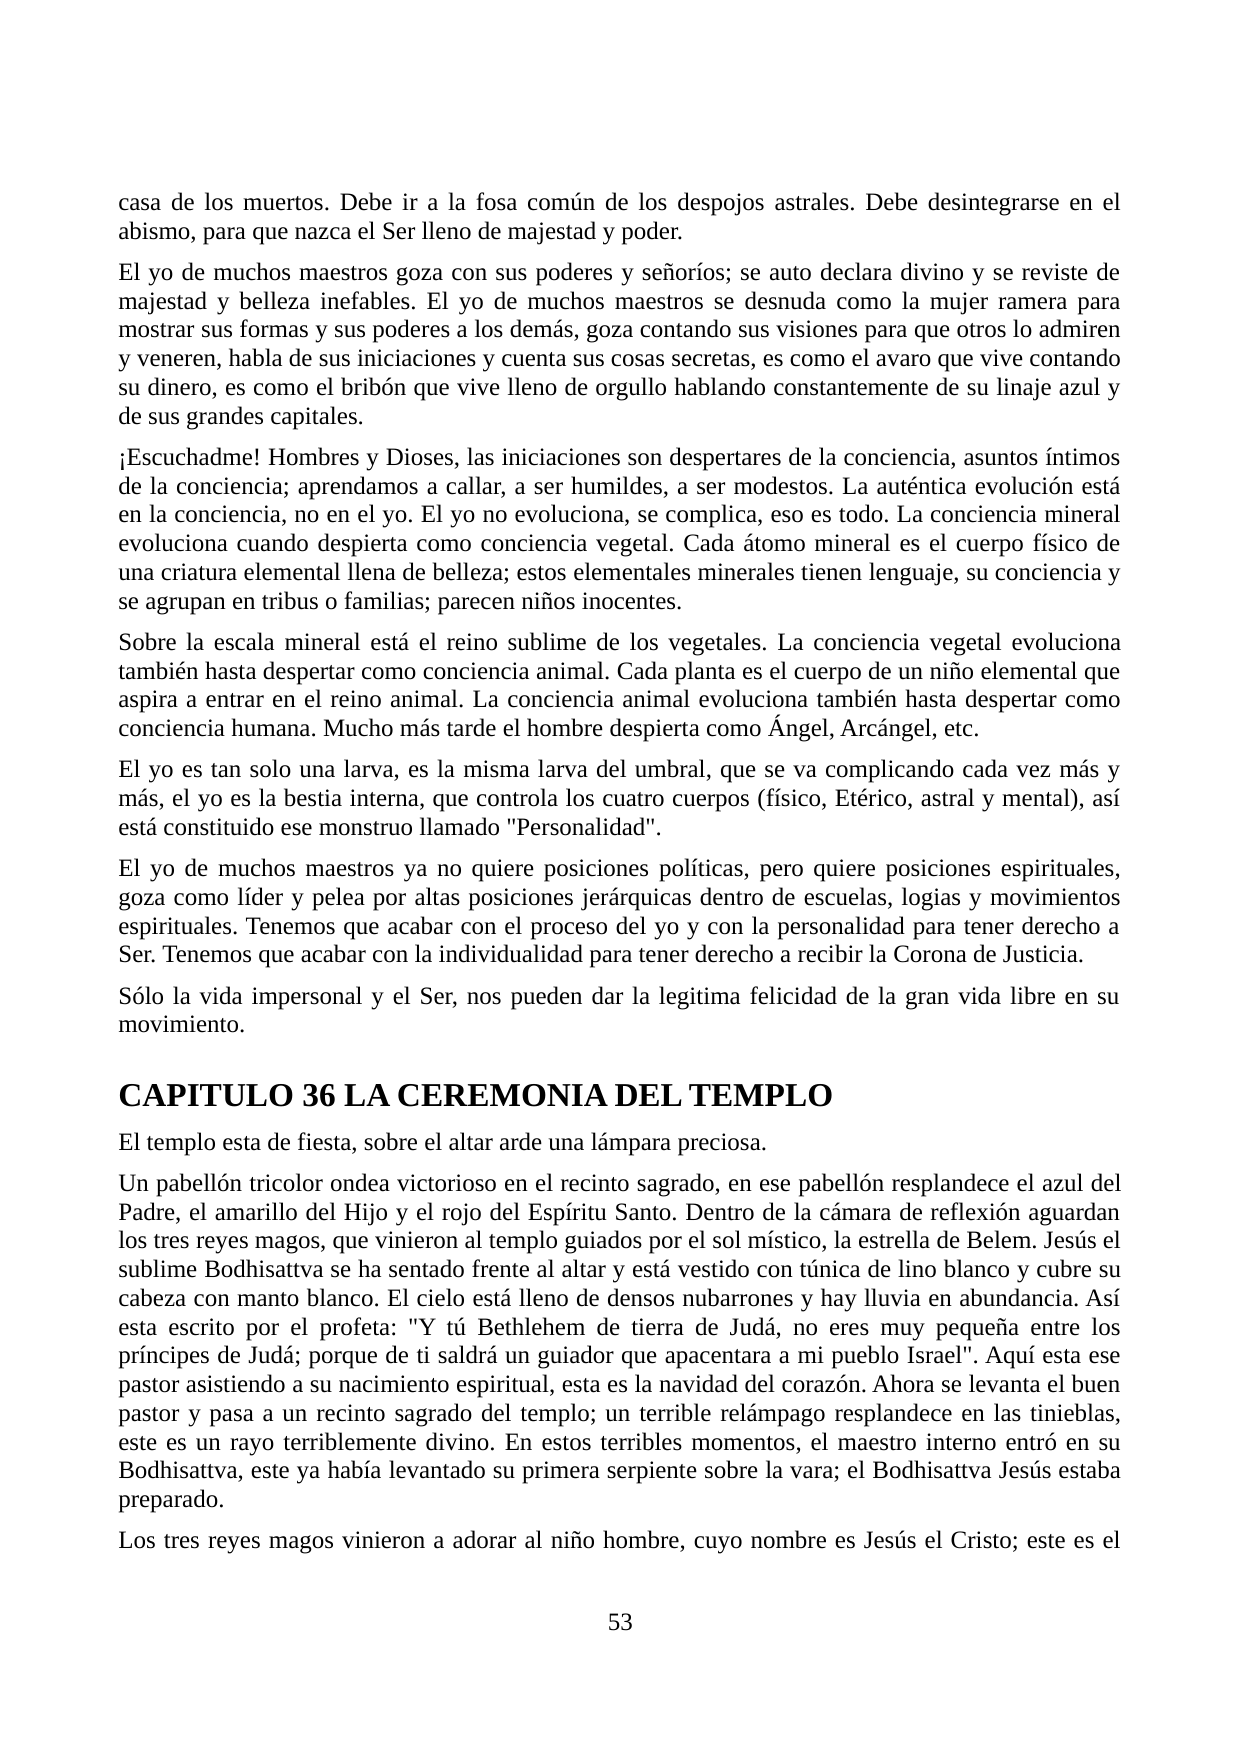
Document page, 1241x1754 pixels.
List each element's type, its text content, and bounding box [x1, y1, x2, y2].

text Sobre la escala mineral está el reino sublime de los vegetales. La conciencia vegetal evoluciona también hasta despertar como conciencia animal. Cada planta es el cuerpo de un niño elemental que aspira a entrar en el reino animal. La conciencia animal evoluciona también hasta despertar como conciencia humana. Mucho más tarde el hombre despierta como Ángel, Arcángel, etc. [118, 627, 1122, 742]
text El yo de muchos maestros ya no quiere posiciones políticas, pero quiere posiciones espirituales, goza como líder y pelea por altas posiciones jerárquicas dentro de escuelas, logias y movimientos espirituales. Tenemos que acabar con el proceso del yo y con la personalidad para tener derecho a Ser. Tenemos que acabar con la individualidad para tener derecho a recibir la Corona de Justicia. [118, 853, 1122, 968]
text El yo es tan solo una larva, es la misma larva del umbral, que se va complicando cada vez más y más, el yo es la bestia interna, que controla los cuatro cuerpos (físico, Etérico, astral y mental), así está constituido ese monstruo llamado "Personalidad". [118, 754, 1122, 841]
text Los tres reyes magos vinieron a adorar al niño hombre, cuyo nombre es Jesús el Cristo; este es el [118, 1525, 1122, 1554]
text casa de los muertos. Debe ir a la fosa común de los despojos astrales. Debe desintegrarse en el abismo, para que nazca el Ser lleno de majestad y poder. [118, 187, 1122, 244]
text El templo esta de fiesta, sobre el altar arde una lámpara preciosa. [118, 1127, 1122, 1155]
text Un pabellón tricolor ondea victorioso en el recinto sagrado, en ese pabellón resplandece el azul del Padre, el amarillo del Hijo y el rojo del Espíritu Santo. Dentro de la cámara de reflexión aguardan los tres reyes magos, que vinieron al templo guiados por el sol místico, la estrella de Belem. Jesús el sublime Bodhisattva se ha sentado frente al altar y está vestido con túnica de lino blanco y cubre su cabeza con manto blanco. El cielo está lleno de densos nubarrones y hay lluvia en abundancia. Así esta escrito por el profeta: "Y tú Bethlehem de tierra de Judá, no eres muy pequeña entre los príncipes de Judá; porque de ti saldrá un guiador que apacentara a mi pueblo Israel". Aquí esta ese pastor asistiendo a su nacimiento espiritual, esta es la navidad del corazón. Ahora se levanta el buen pastor y pasa a un recinto sagrado del templo; un terrible relámpago resplandece en las tinieblas, este es un rayo terriblemente divino. En estos terribles momentos, el maestro interno entró en su Bodhisattva, este ya había levantado su primera serpiente sobre la vara; el Bodhisattva Jesús estaba preparado. [118, 1168, 1122, 1513]
text ¡Escuchadme! Hombres y Dioses, las iniciaciones son despertares de la conciencia, asuntos íntimos de la conciencia; aprendamos a callar, a ser humildes, a ser modestos. La auténtica evolución está en la conciencia, no en el yo. El yo no evoluciona, se complica, eso es todo. La conciencia mineral evoluciona cuando despierta como conciencia vegetal. Cada átomo mineral es el cuerpo físico de una criatura elemental llena de belleza; estos elementales minerales tienen lenguaje, su conciencia y se agrupan en tribus o familias; parecen niños inocentes. [118, 442, 1122, 614]
text El yo de muchos maestros goza con sus poderes y señoríos; se auto declara divino y se reviste de majestad y belleza inefables. El yo de muchos maestros se desnuda como la mujer ramera para mostrar sus formas y sus poderes a los demás, goza contando sus visiones para que otros lo admiren y veneren, habla de sus iniciaciones y cuenta sus cosas secretas, es como el avaro que vive contando su dinero, es como el bribón que vive lleno de orgullo hablando constantemente de su linaje azul y de sus grandes capitales. [118, 257, 1122, 429]
subtitle CAPITULO 36 LA CEREMONIA DEL TEMPLO [118, 1076, 1122, 1114]
text Sólo la vida impersonal y el Ser, nos pueden dar la legitima felicidad de la gran vida libre en su movimiento. [118, 981, 1122, 1038]
